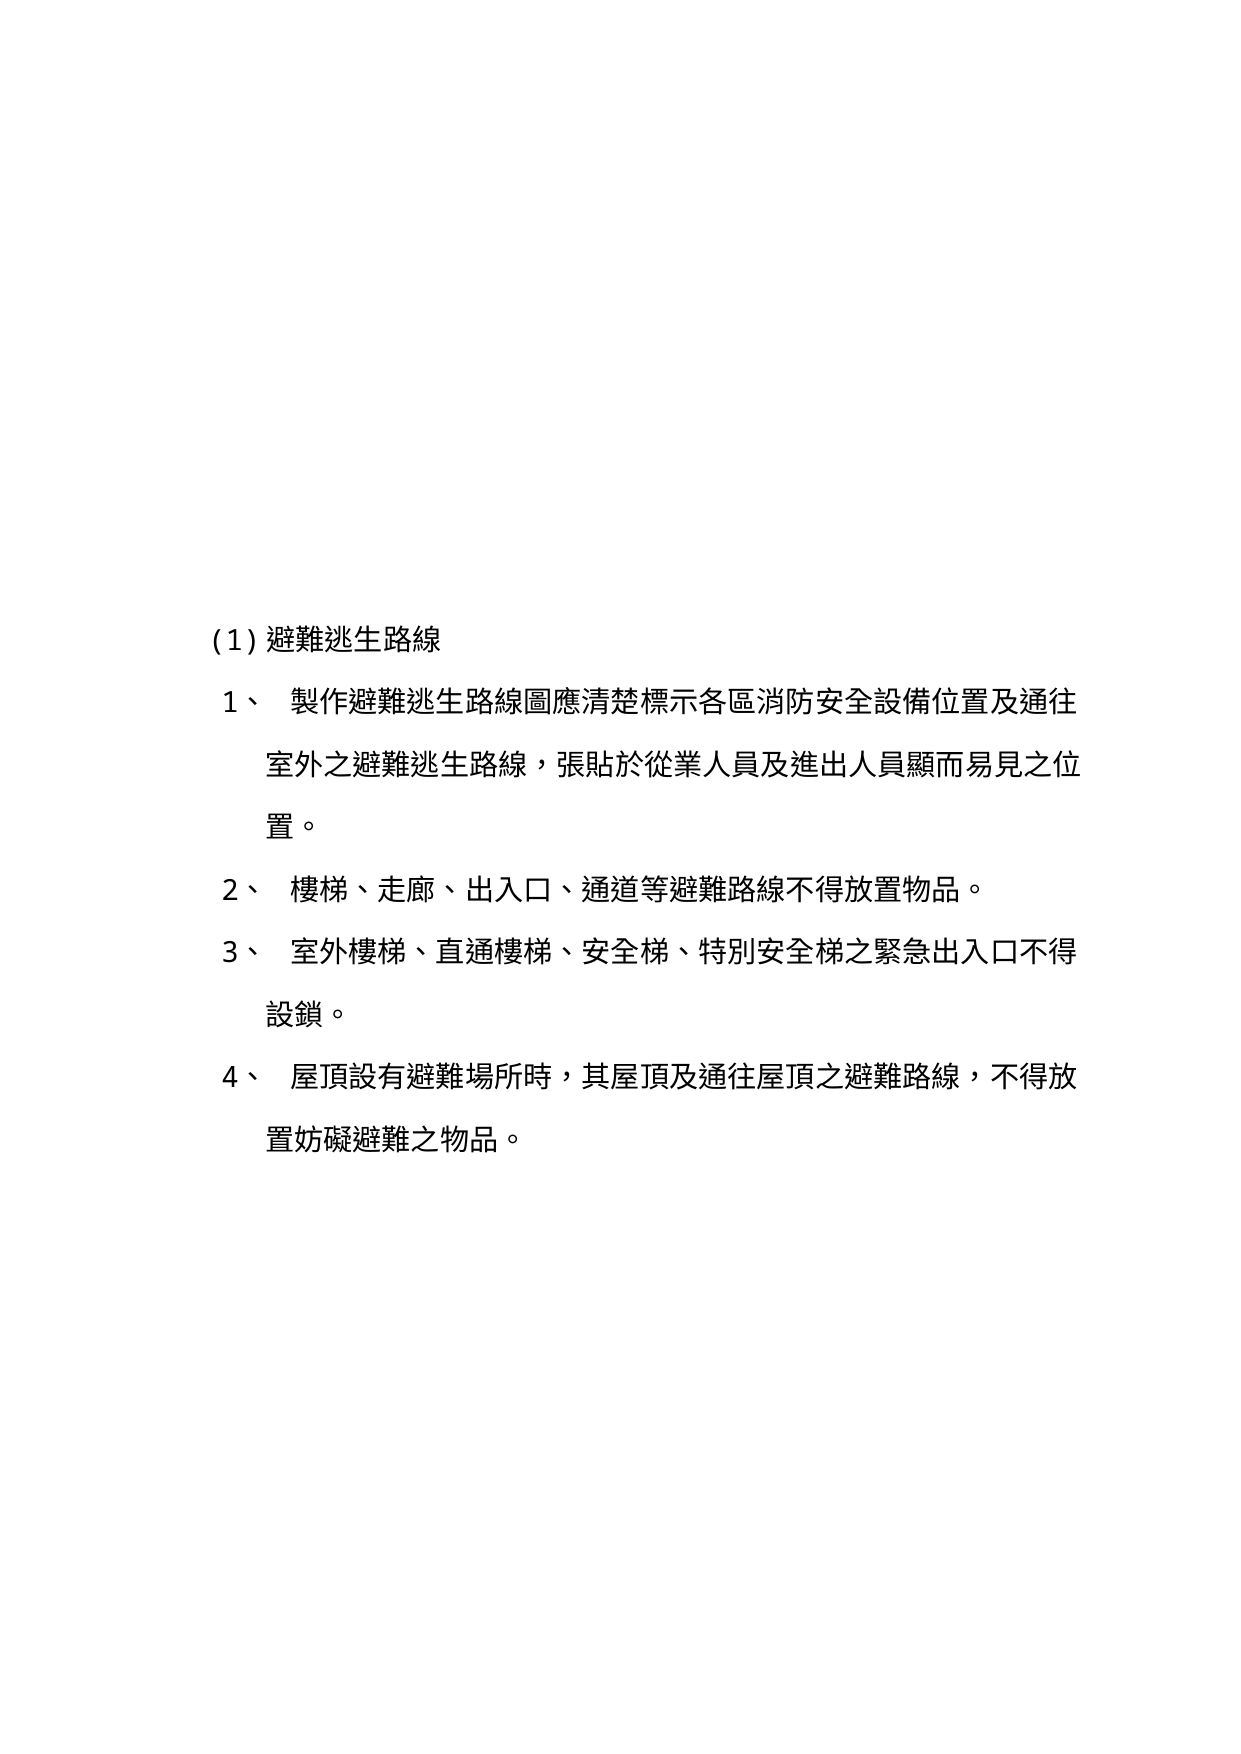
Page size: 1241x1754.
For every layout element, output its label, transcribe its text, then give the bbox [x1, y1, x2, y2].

list 製作避難逃生路線圖應清楚標示各區消防安全設備位置及通往室外之避難逃生路線，張貼於從業人員及進出人員顯而易見之位置。 [221, 658, 1084, 846]
list 屋頂設有避難場所時，其屋頂及通往屋頂之避難路線，不得放置妨礙避難之物品。 [221, 1033, 1084, 1158]
list 樓梯、走廊、出入口、通道等避難路線不得放置物品。 [221, 846, 1084, 908]
list 避難逃生路線 [208, 596, 1084, 658]
list 室外樓梯、直通樓梯、安全梯、特別安全梯之緊急出入口不得設鎖。 [221, 908, 1084, 1033]
